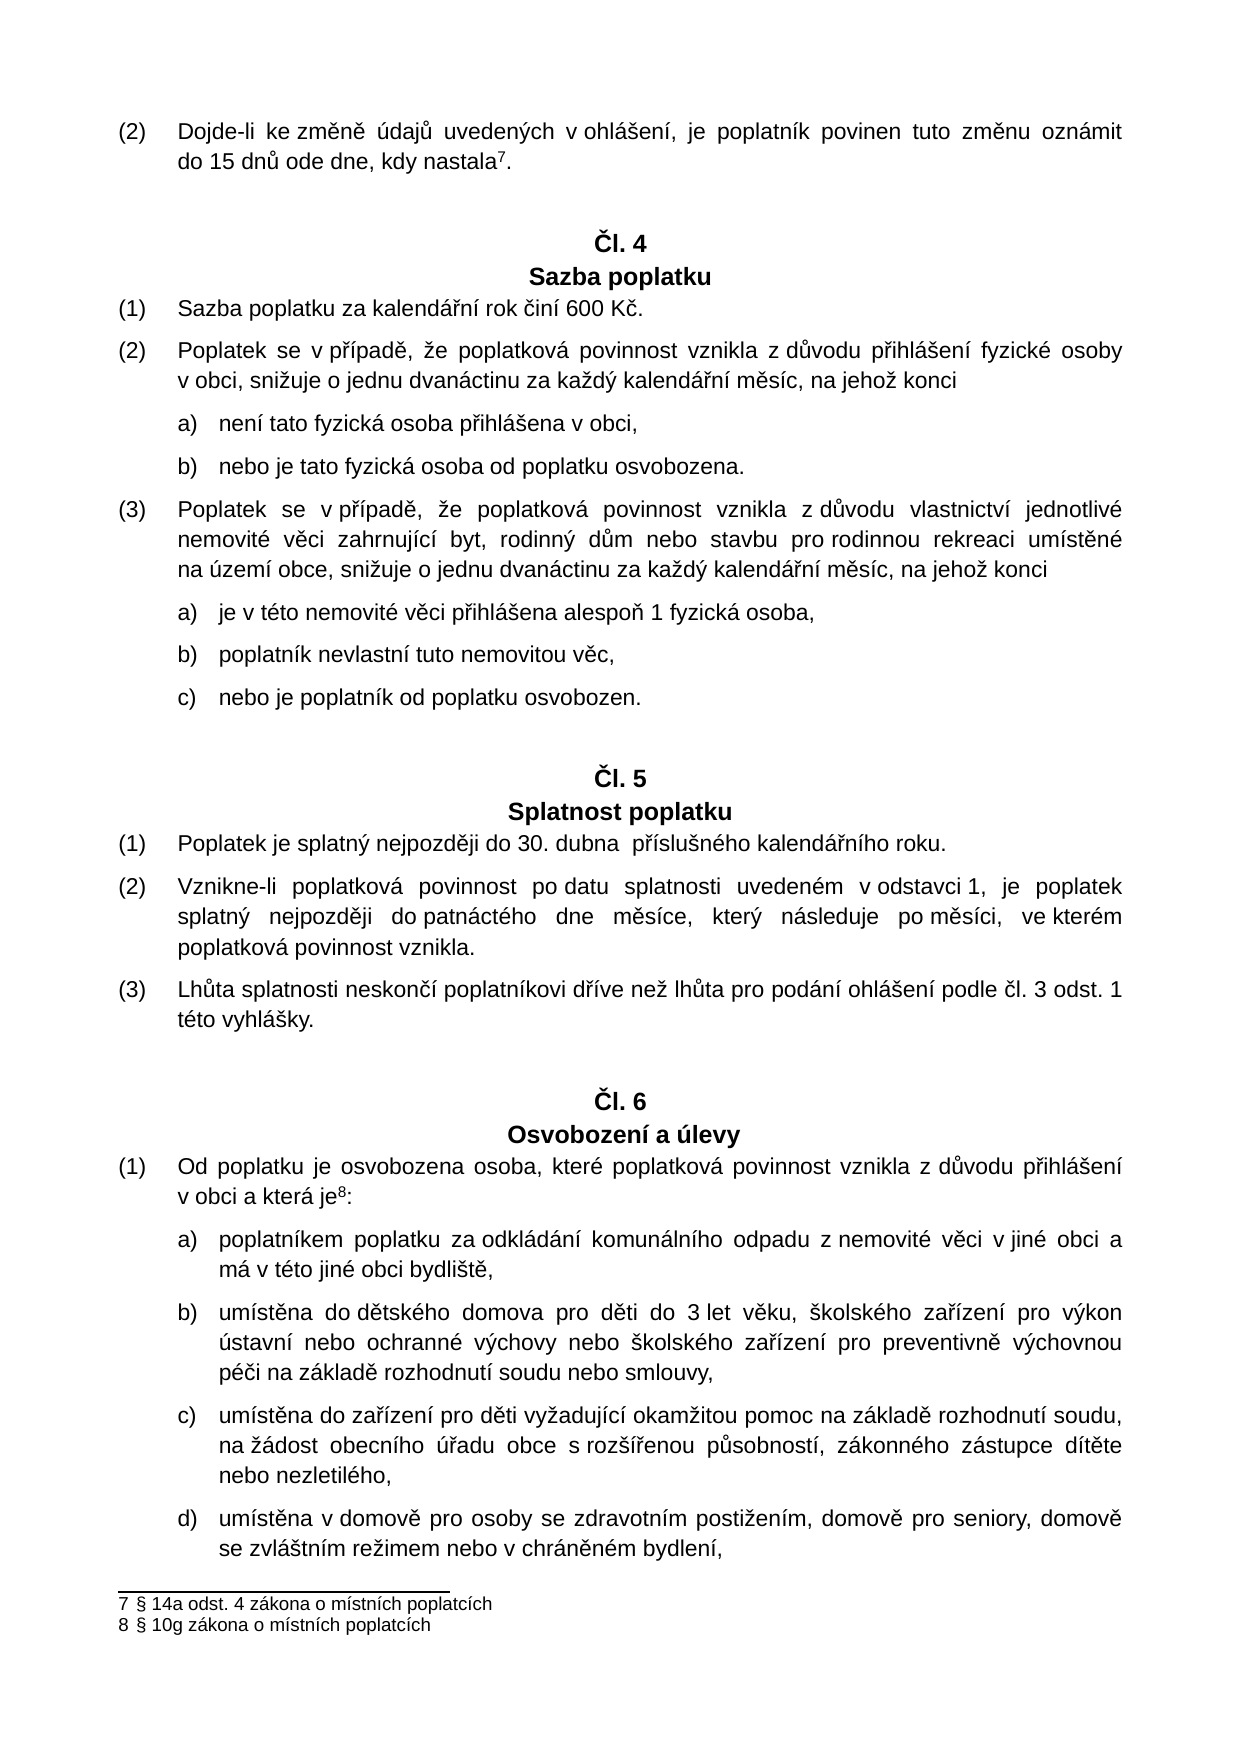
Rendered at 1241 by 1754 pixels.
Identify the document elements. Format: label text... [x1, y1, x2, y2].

list Poplatek je splatný nejpozději do 30. dubna příslušného kalendářního roku. [118, 830, 1122, 857]
list Lhůta splatnosti neskončí poplatníkovi dříve než lhůta pro podání ohlášení podle čl. 3 odst. 1 této vyhlášky. [118, 976, 1122, 1033]
list nebo je poplatník od poplatku osvobozen. [177, 684, 1122, 711]
list umístěna do dětského domova pro děti do 3 let věku, školského zařízení pro výkon ústavní nebo ochranné výchovy nebo školského zařízení pro preventivně výchovnou péči na základě rozhodnutí soudu nebo smlouvy, [177, 1298, 1122, 1385]
list Sazba poplatku za kalendářní rok činí 600 Kč. [118, 294, 1122, 321]
list § 10g zákona o místních poplatcích [118, 1614, 1122, 1635]
list Od poplatku je osvobozena osoba, které poplatková povinnost vznikla z důvodu přihlášení v obci a která je: [118, 1153, 1122, 1209]
subtitle Čl. 5 Splatnost poplatku [118, 764, 1122, 826]
list umístěna do zařízení pro děti vyžadující okamžitou pomoc na základě rozhodnutí soudu, na žádost obecního úřadu obce s rozšířenou působností, zákonného zástupce dítěte nebo nezletilého, [177, 1402, 1122, 1488]
list není tato fyzická osoba přihlášena v obci, [177, 410, 1122, 437]
list poplatník nevlastní tuto nemovitou věc, [177, 641, 1122, 668]
list § 14a odst. 4 zákona o místních poplatcích [118, 1592, 1122, 1614]
list nebo je tato fyzická osoba od poplatku osvobozena. [177, 453, 1122, 479]
list Poplatek se v případě, že poplatková povinnost vznikla z důvodu vlastnictví jednotlivé nemovité věci zahrnující byt, rodinný dům nebo stavbu pro rodinnou rekreaci umístěné na území obce, snižuje o jednu dvanáctinu za každý kalendářní měsíc, na jehož konci [118, 496, 1122, 582]
list poplatníkem poplatku za odkládání komunálního odpadu z nemovité věci v jiné obci a má v této jiné obci bydliště, [177, 1226, 1122, 1282]
subtitle Čl. 4 Sazba poplatku [118, 228, 1122, 290]
list Dojde-li ke změně údajů uvedených v ohlášení, je poplatník povinen tuto změnu oznámit do 15 dnů ode dne, kdy nastala. [118, 118, 1122, 175]
list Poplatek se v případě, že poplatková povinnost vznikla z důvodu přihlášení fyzické osoby v obci, snižuje o jednu dvanáctinu za každý kalendářní měsíc, na jehož konci [118, 337, 1122, 394]
subtitle Čl. 6 Osvobození a úlevy [118, 1087, 1122, 1148]
list je v této nemovité věci přihlášena alespoň 1 fyzická osoba, [177, 599, 1122, 625]
list umístěna v domově pro osoby se zdravotním postižením, domově pro seniory, domově se zvláštním režimem nebo v chráněném bydlení, [177, 1505, 1122, 1561]
list Vznikne-li poplatková povinnost po datu splatnosti uvedeném v odstavci 1, je poplatek splatný nejpozději do patnáctého dne měsíce, který následuje po měsíci, ve kterém poplatková povinnost vznikla. [118, 873, 1122, 960]
